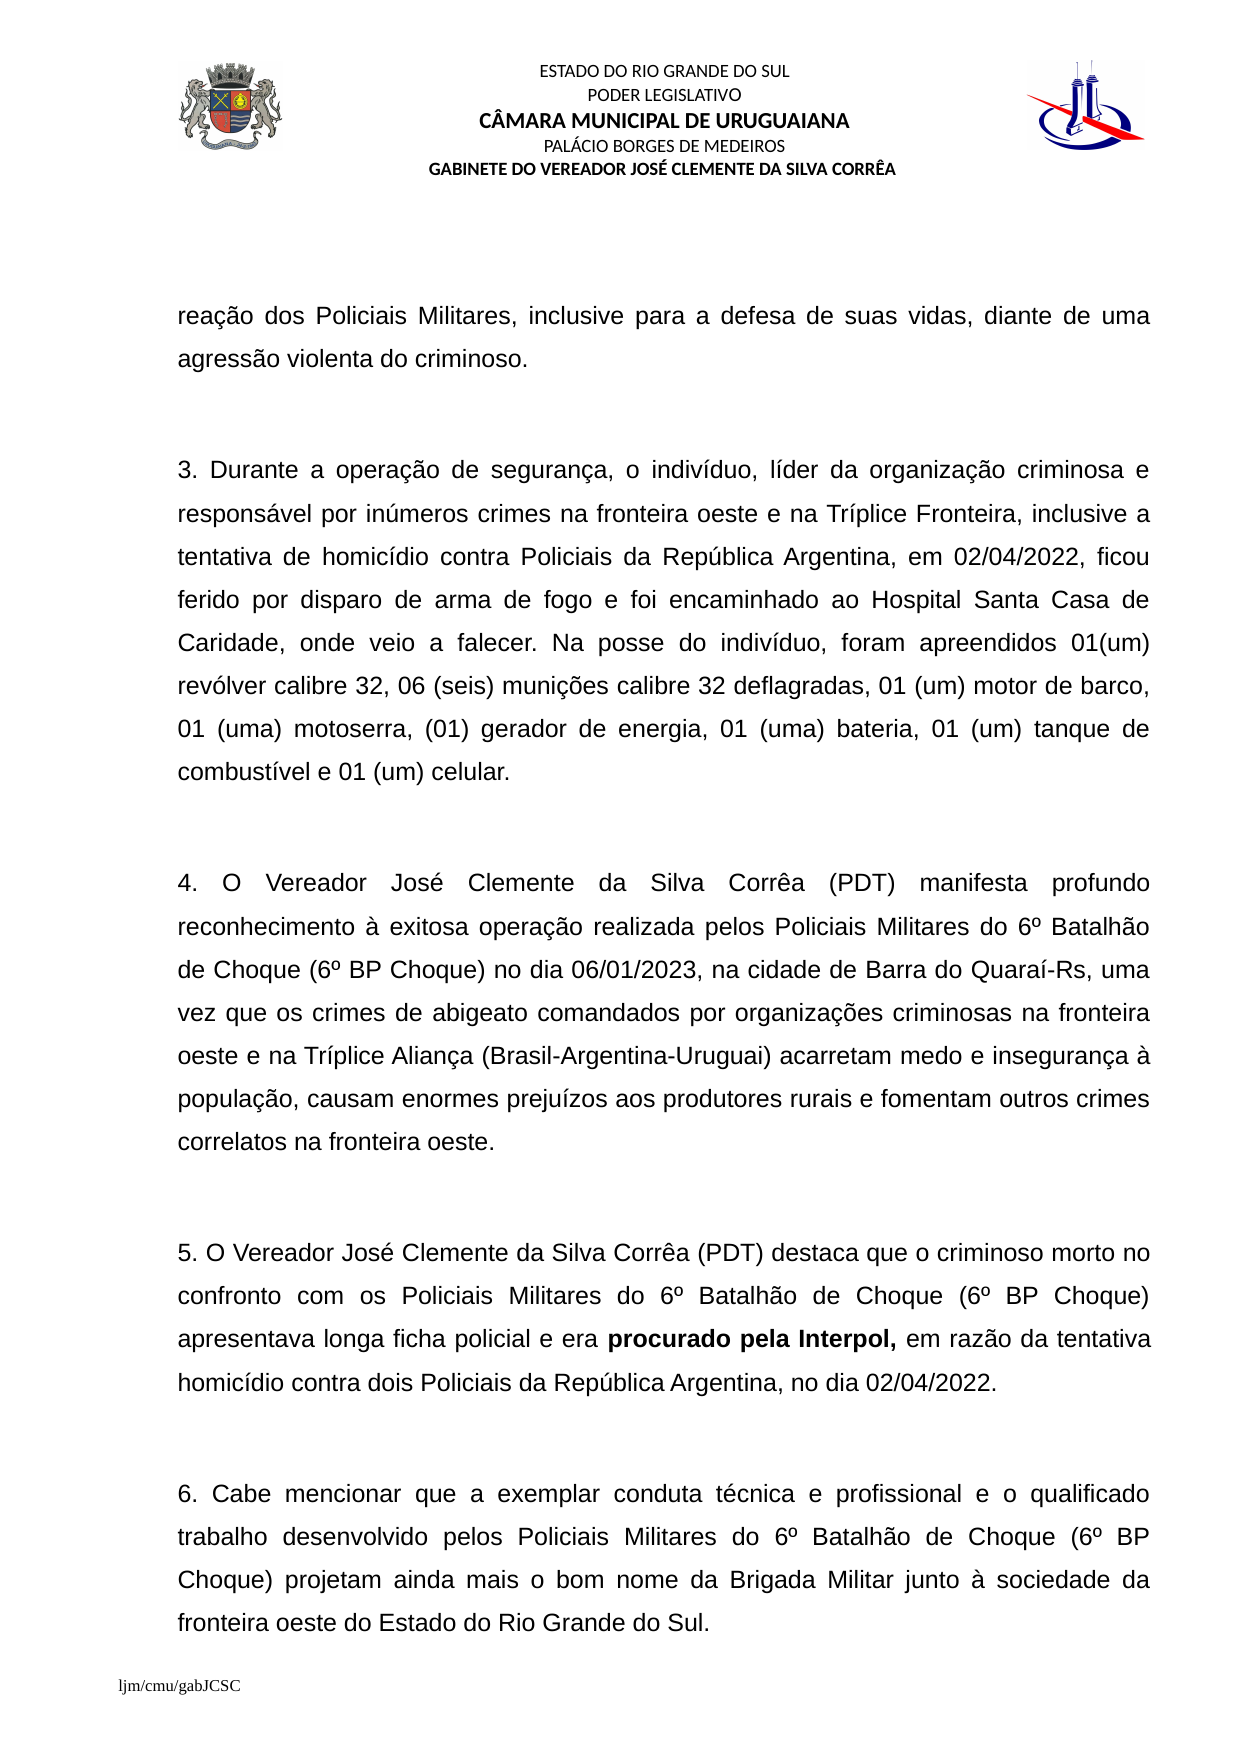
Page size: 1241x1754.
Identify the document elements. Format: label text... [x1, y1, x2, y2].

text 5. O Vereador José Clemente da Silva Corrêa (PDT) destaca que o criminoso morto no confronto com os Policiais Militares do 6º Batalhão de Choque (6º BP Choque) apresentava longa ficha policial e era procurado pela Interpol, em razão da tentativa homicídio contra dois Policiais da República Argentina, no dia 02/04/2022. [177, 1238, 1152, 1396]
picture [1026, 60, 1145, 150]
text 6. Cabe mencionar que a exemplar conduta técnica e profissional e o qualificado trabalho desenvolvido pelos Policiais Militares do 6º Batalhão de Choque (6º BP Choque) projetam ainda mais o bom nome da Brigada Militar junto à sociedade da fronteira oeste do Estado do Rio Grande do Sul. [177, 1478, 1152, 1637]
text reação dos Policiais Militares, inclusive para a defesa de suas vidas, diante de uma agressão violenta do criminoso. [177, 301, 1152, 373]
picture [178, 61, 284, 151]
text 3. Durante a operação de segurança, o indivíduo, líder da organização criminosa e responsável por inúmeros crimes na fronteira oeste e na Tríplice Fronteira, inclusive a tentativa de homicídio contra Policiais da República Argentina, em 02/04/2022, ficou ferido por disparo de arma de fogo e foi encaminhado ao Hospital Santa Casa de Caridade, onde veio a falecer. Na posse do indivíduo, foram apreendidos 01(um) revólver calibre 32, 06 (seis) munições calibre 32 deflagradas, 01 (um) motor de barco, 01 (uma) motoserra, (01) gerador de energia, 01 (uma) bateria, 01 (um) tanque de combustível e 01 (um) celular. [177, 455, 1152, 786]
text 4. O Vereador José Clemente da Silva Corrêa (PDT) manifesta profundo reconhecimento à exitosa operação realizada pelos Policiais Militares do 6º Batalhão de Choque (6º BP Choque) no dia 06/01/2023, na cidade de Barra do Quaraí-Rs, uma vez que os crimes de abigeato comandados por organizações criminosas na fronteira oeste e na Tríplice Aliança (Brasil-Argentina-Uruguai) acarretam medo e insegurança à população, causam enormes prejuízos aos produtores rurais e fomentam outros crimes correlatos na fronteira oeste. [177, 868, 1152, 1156]
